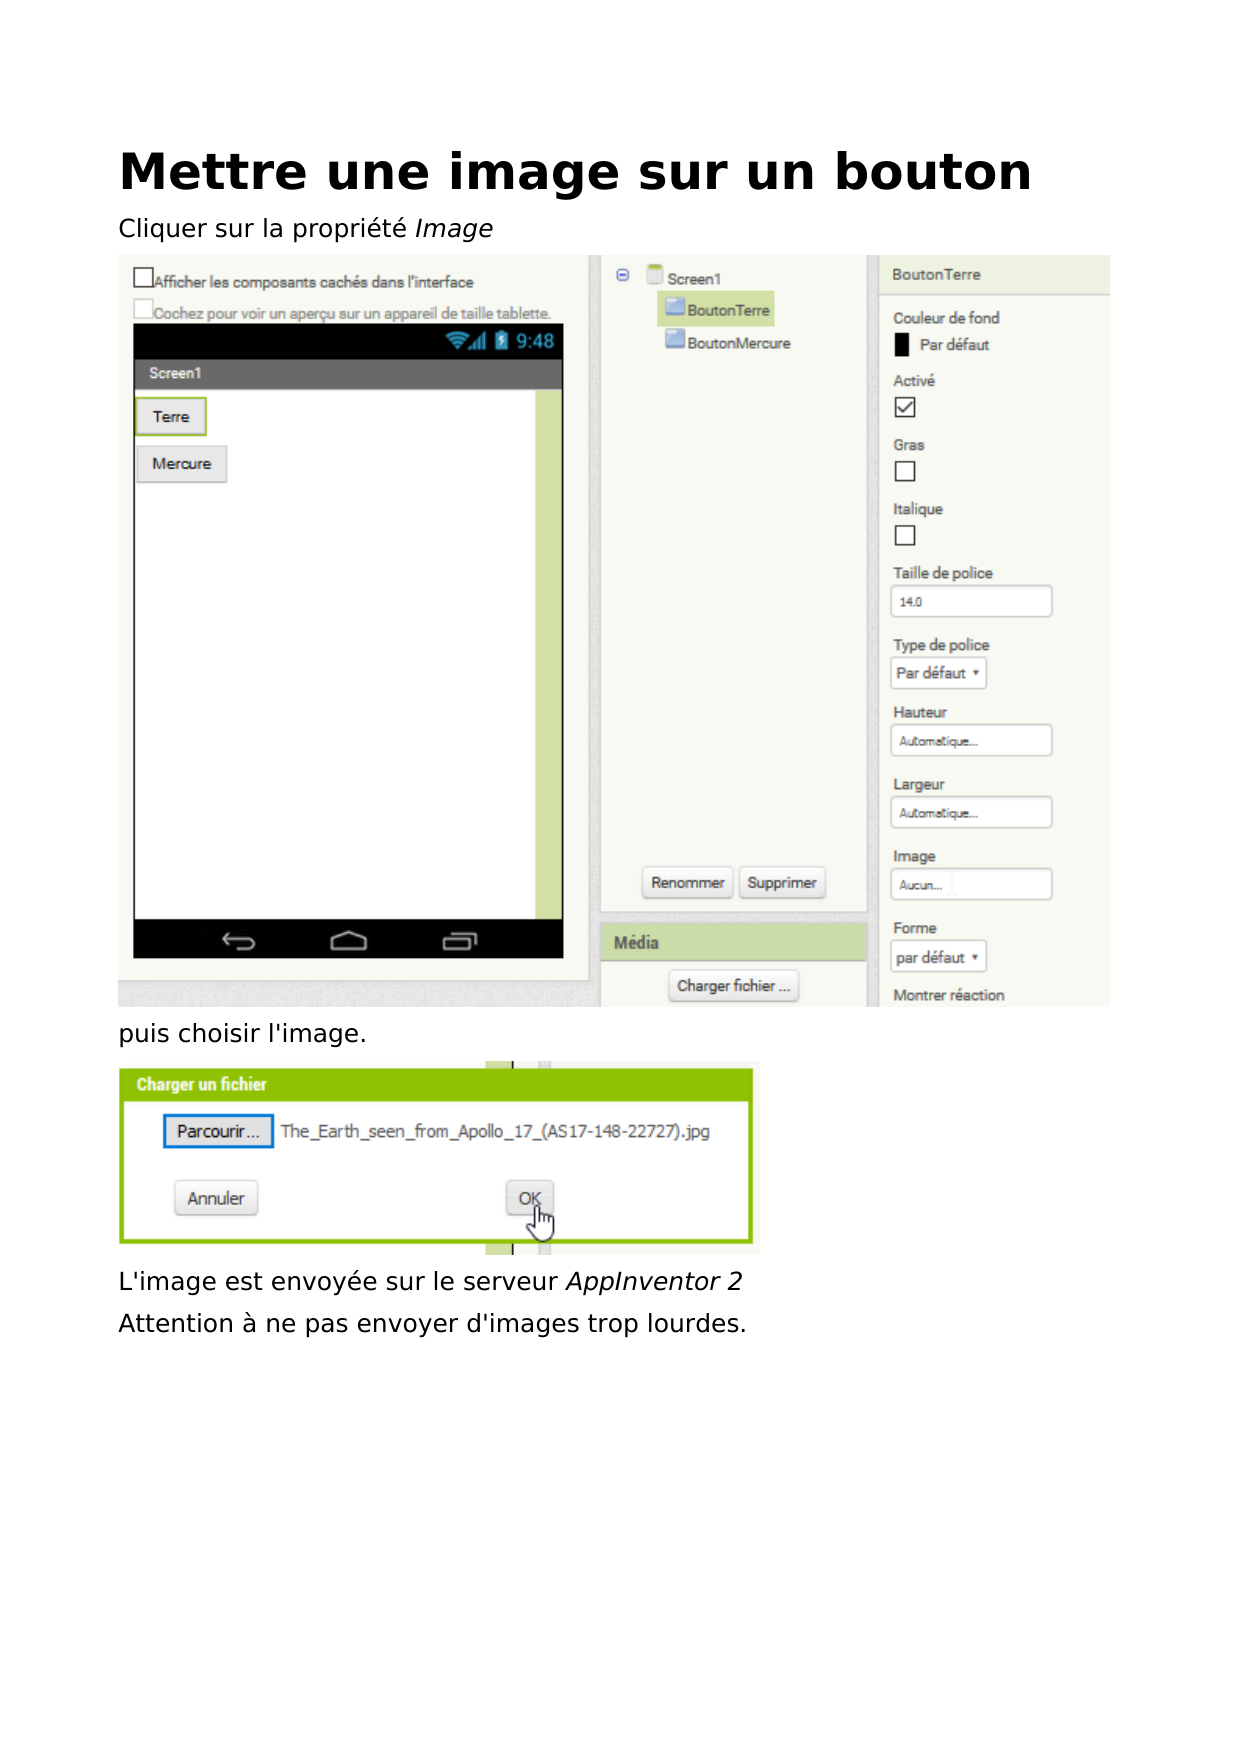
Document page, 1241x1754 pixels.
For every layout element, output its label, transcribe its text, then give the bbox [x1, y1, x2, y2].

text Attention à ne pas envoyer d'images trop lourdes. [118, 1309, 1122, 1338]
picture [118, 1061, 761, 1255]
subtitle Mettre une image sur un bouton [118, 143, 1122, 201]
text L'image est envoyée sur le serveur AppInventor 2 [118, 1267, 1122, 1297]
picture [118, 255, 1111, 1007]
text puis choisir l'image. [118, 1019, 1122, 1049]
text Cliquer sur la propriété Image [118, 214, 1122, 243]
